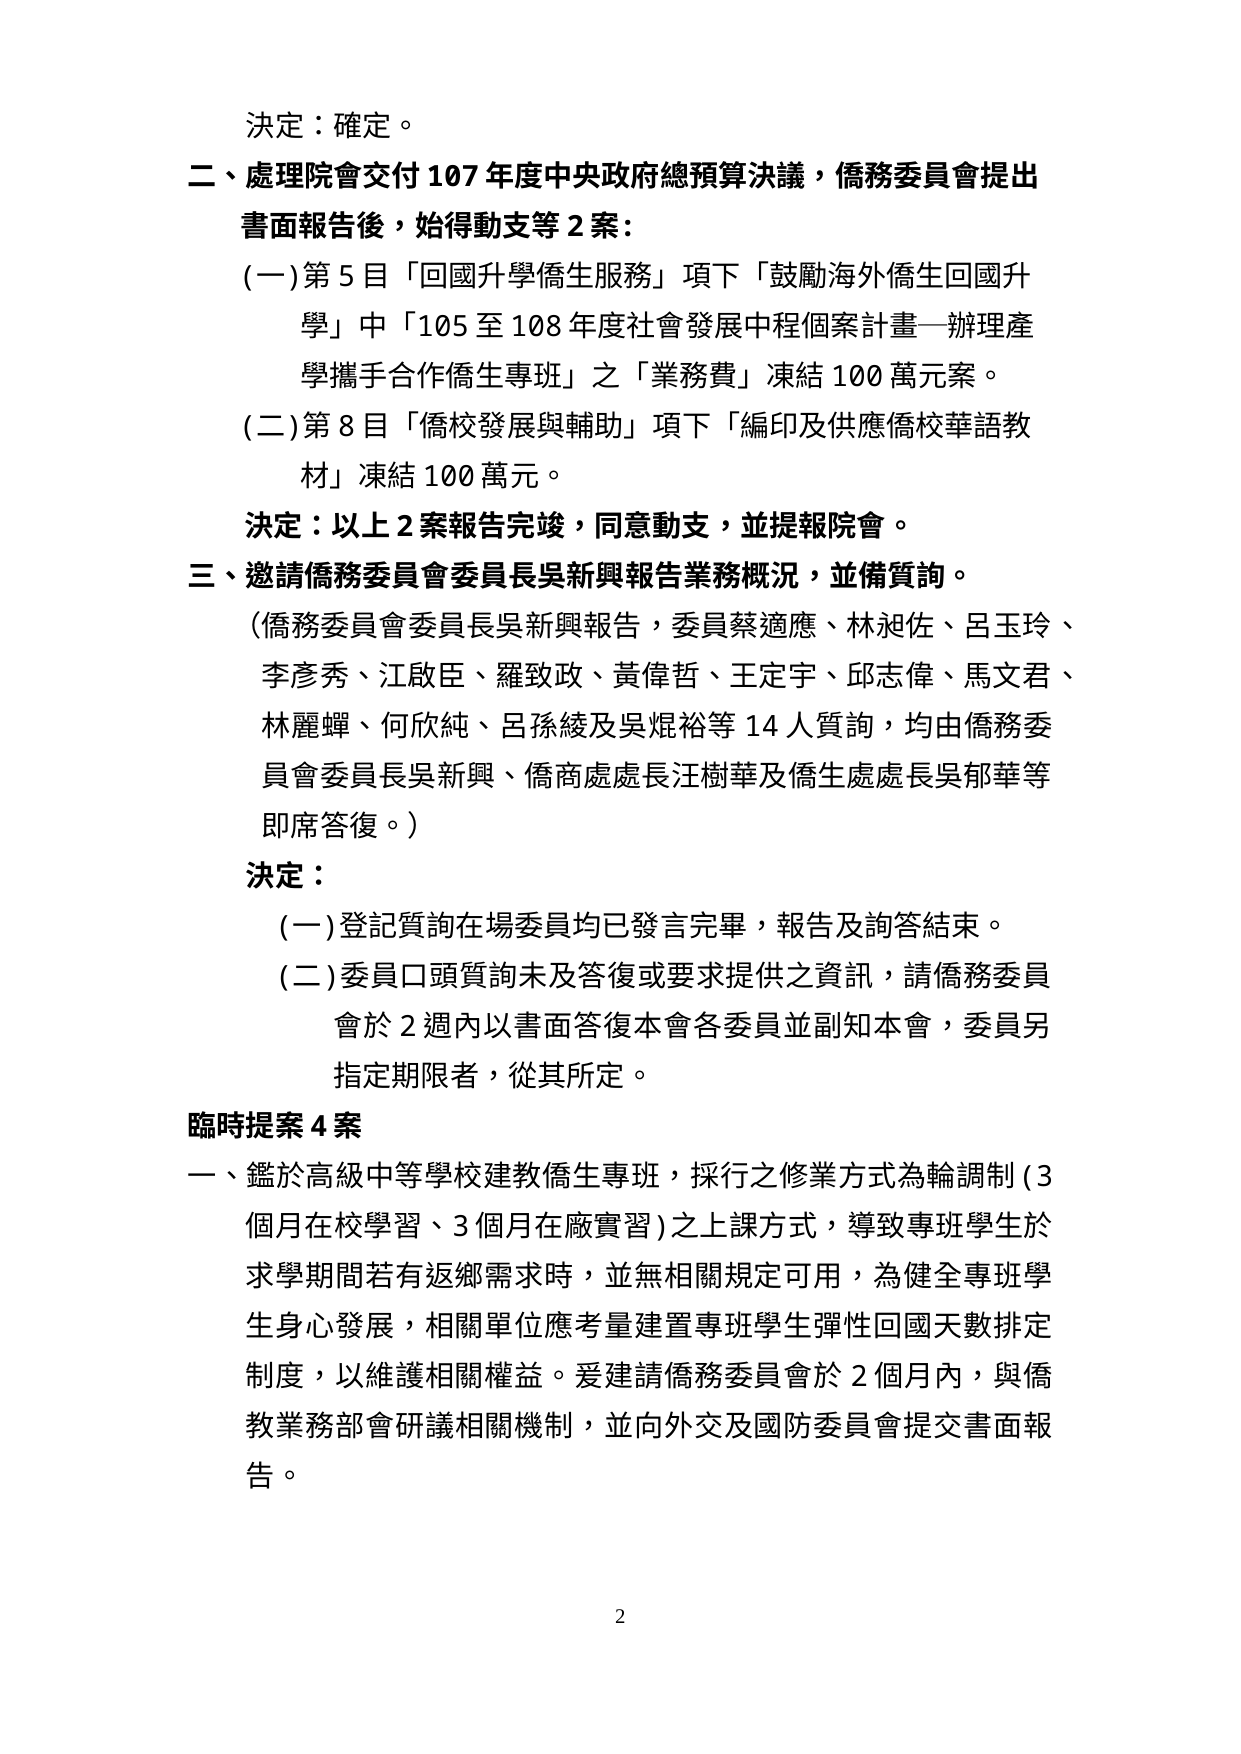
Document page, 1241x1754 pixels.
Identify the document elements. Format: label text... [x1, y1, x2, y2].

text 決定： [187, 846, 1053, 896]
text 一、鑑於高級中等學校建教僑生專班，採行之修業方式為輪調制(3個月在校學習、3個月在廠實習)之上課方式，導致專班學生於求學期間若有返鄉需求時，並無相關規定可用，為健全專班學生身心發展，相關單位應考量建置專班學生彈性回國天數排定制度，以維護相關權益。爰建請僑務委員會於2個月內，與僑教業務部會研議相關機制，並向外交及國防委員會提交書面報告。 [187, 1146, 1053, 1496]
text (二)第8目「僑校發展與輔助」項下「編印及供應僑校華語教材」凍結100萬元。 [238, 396, 1053, 496]
text 決定：以上2案報告完竣，同意動支，並提報院會。 [240, 496, 1053, 546]
text (一)登記質詢在場委員均已發言完畢，報告及詢答結束。 [275, 896, 1053, 946]
text 三、邀請僑務委員會委員長吳新興報告業務概況，並備質詢。 [187, 546, 1053, 596]
text (一)第5目「回國升學僑生服務」項下「鼓勵海外僑生回國升學」中「105至108年度社會發展中程個案計畫─辦理產學攜手合作僑生專班」之「業務費」凍結100萬元案。 [238, 246, 1053, 396]
text 二、處理院會交付107年度中央政府總預算決議，僑務委員會提出書面報告後，始得動支等2案: [187, 146, 1053, 246]
text 臨時提案4案 [187, 1096, 1053, 1146]
text (二)委員口頭質詢未及答復或要求提供之資訊，請僑務委員會於2週內以書面答復本會各委員並副知本會，委員另指定期限者，從其所定。 [275, 946, 1053, 1096]
text 決定：確定。 [187, 96, 1053, 146]
text （僑務委員會委員長吳新興報告，委員蔡適應、林昶佐、呂玉玲、李彥秀、江啟臣、羅致政、黃偉哲、王定宇、邱志偉、馬文君、林麗蟬、何欣純、呂孫綾及吳焜裕等14人質詢，均由僑務委員會委員長吳新興、僑商處處長汪樹華及僑生處處長吳郁華等即席答復。） [232, 596, 1053, 846]
